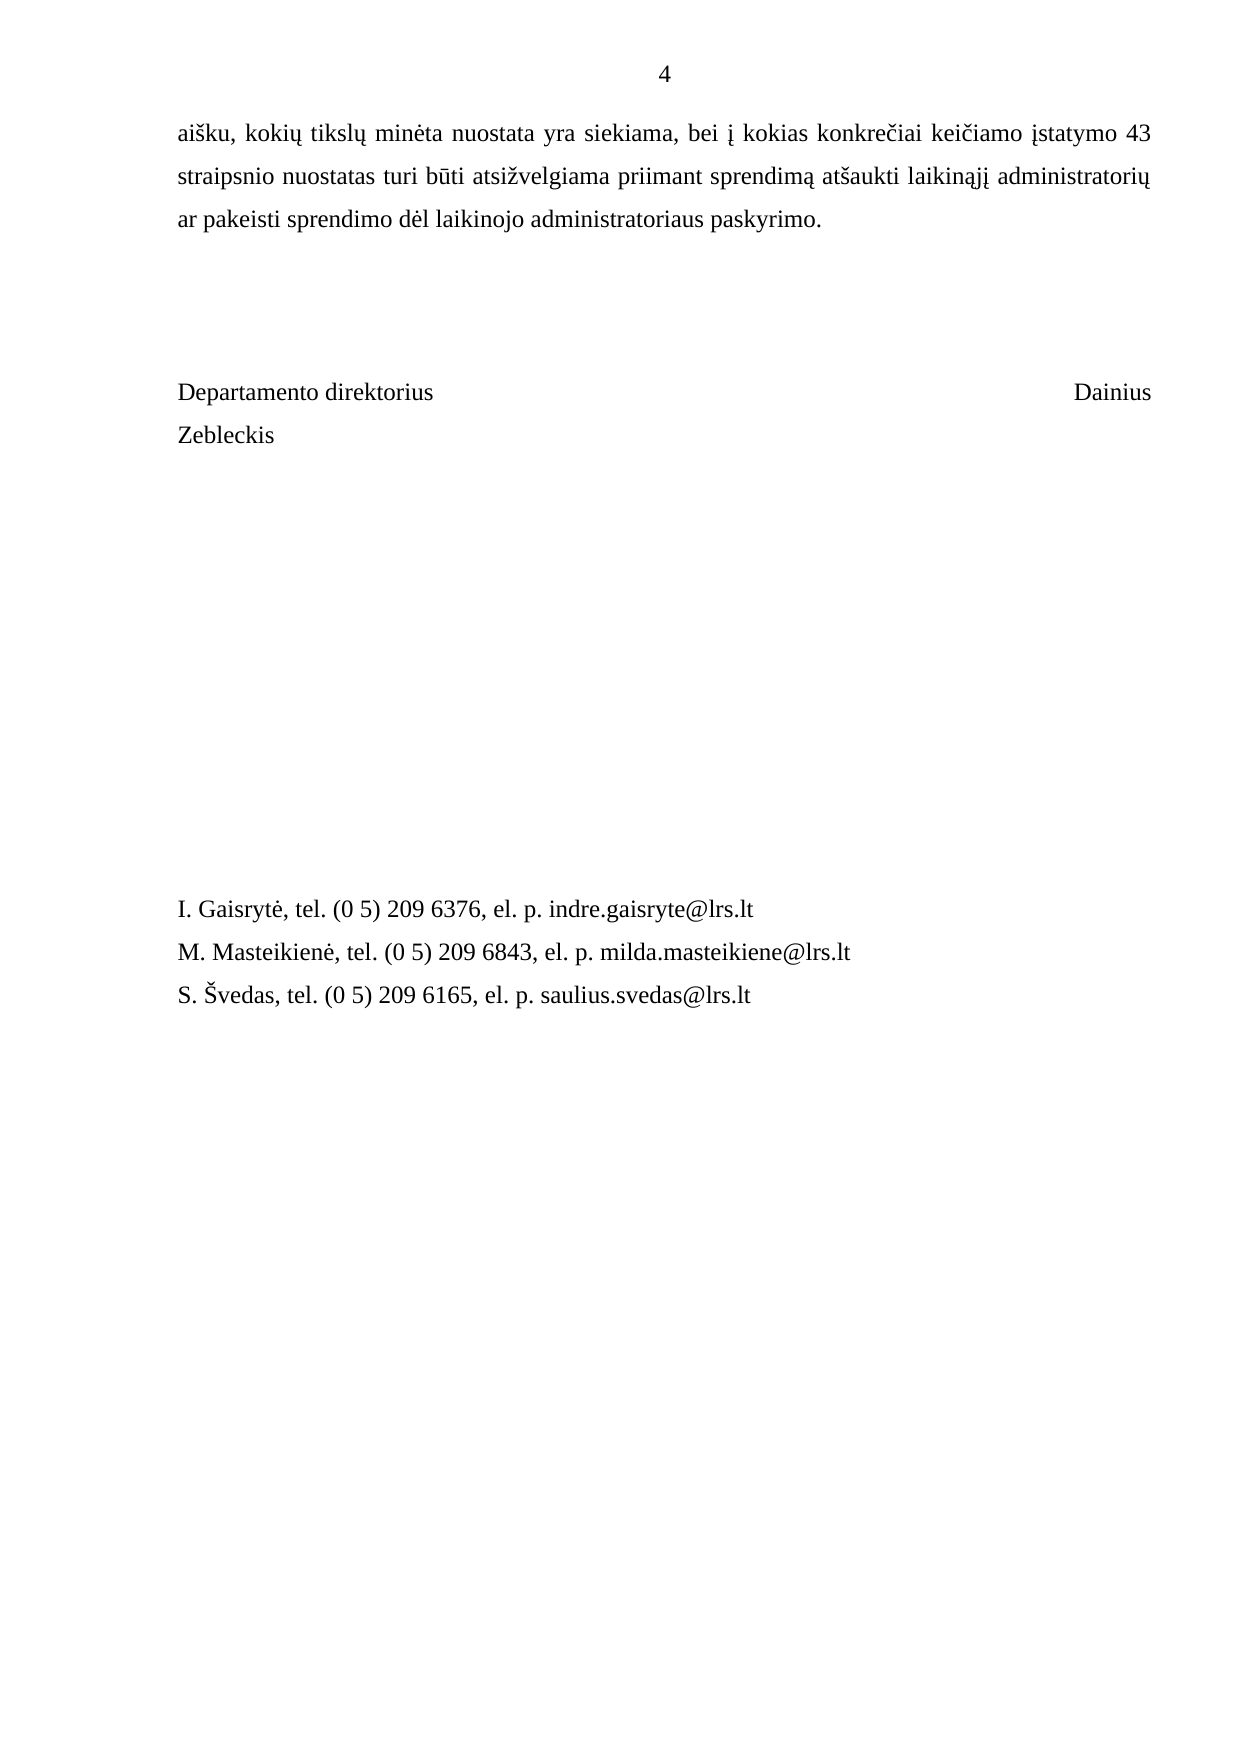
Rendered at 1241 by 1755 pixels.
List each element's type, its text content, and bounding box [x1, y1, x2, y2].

text S. Švedas, tel. (0 5) 209 6165, el. p. saulius.svedas@lrs.lt [177, 981, 1152, 1009]
text Departamento direktorius Dainius Zebleckis [177, 377, 1152, 449]
text aišku, kokių tikslų minėta nuostata yra siekiama, bei į kokias konkrečiai keičiamo įstatymo 43 straipsnio nuostatas turi būti atsižvelgiama priimant sprendimą atšaukti laikinąjį administratorių ar pakeisti sprendimo dėl laikinojo administratoriaus paskyrimo. [177, 118, 1152, 233]
text M. Masteikienė, tel. (0 5) 209 6843, el. p. milda.masteikiene@lrs.lt [177, 937, 1152, 966]
text I. Gaisrytė, tel. (0 5) 209 6376, el. p. indre.gaisryte@lrs.lt [177, 894, 1152, 923]
